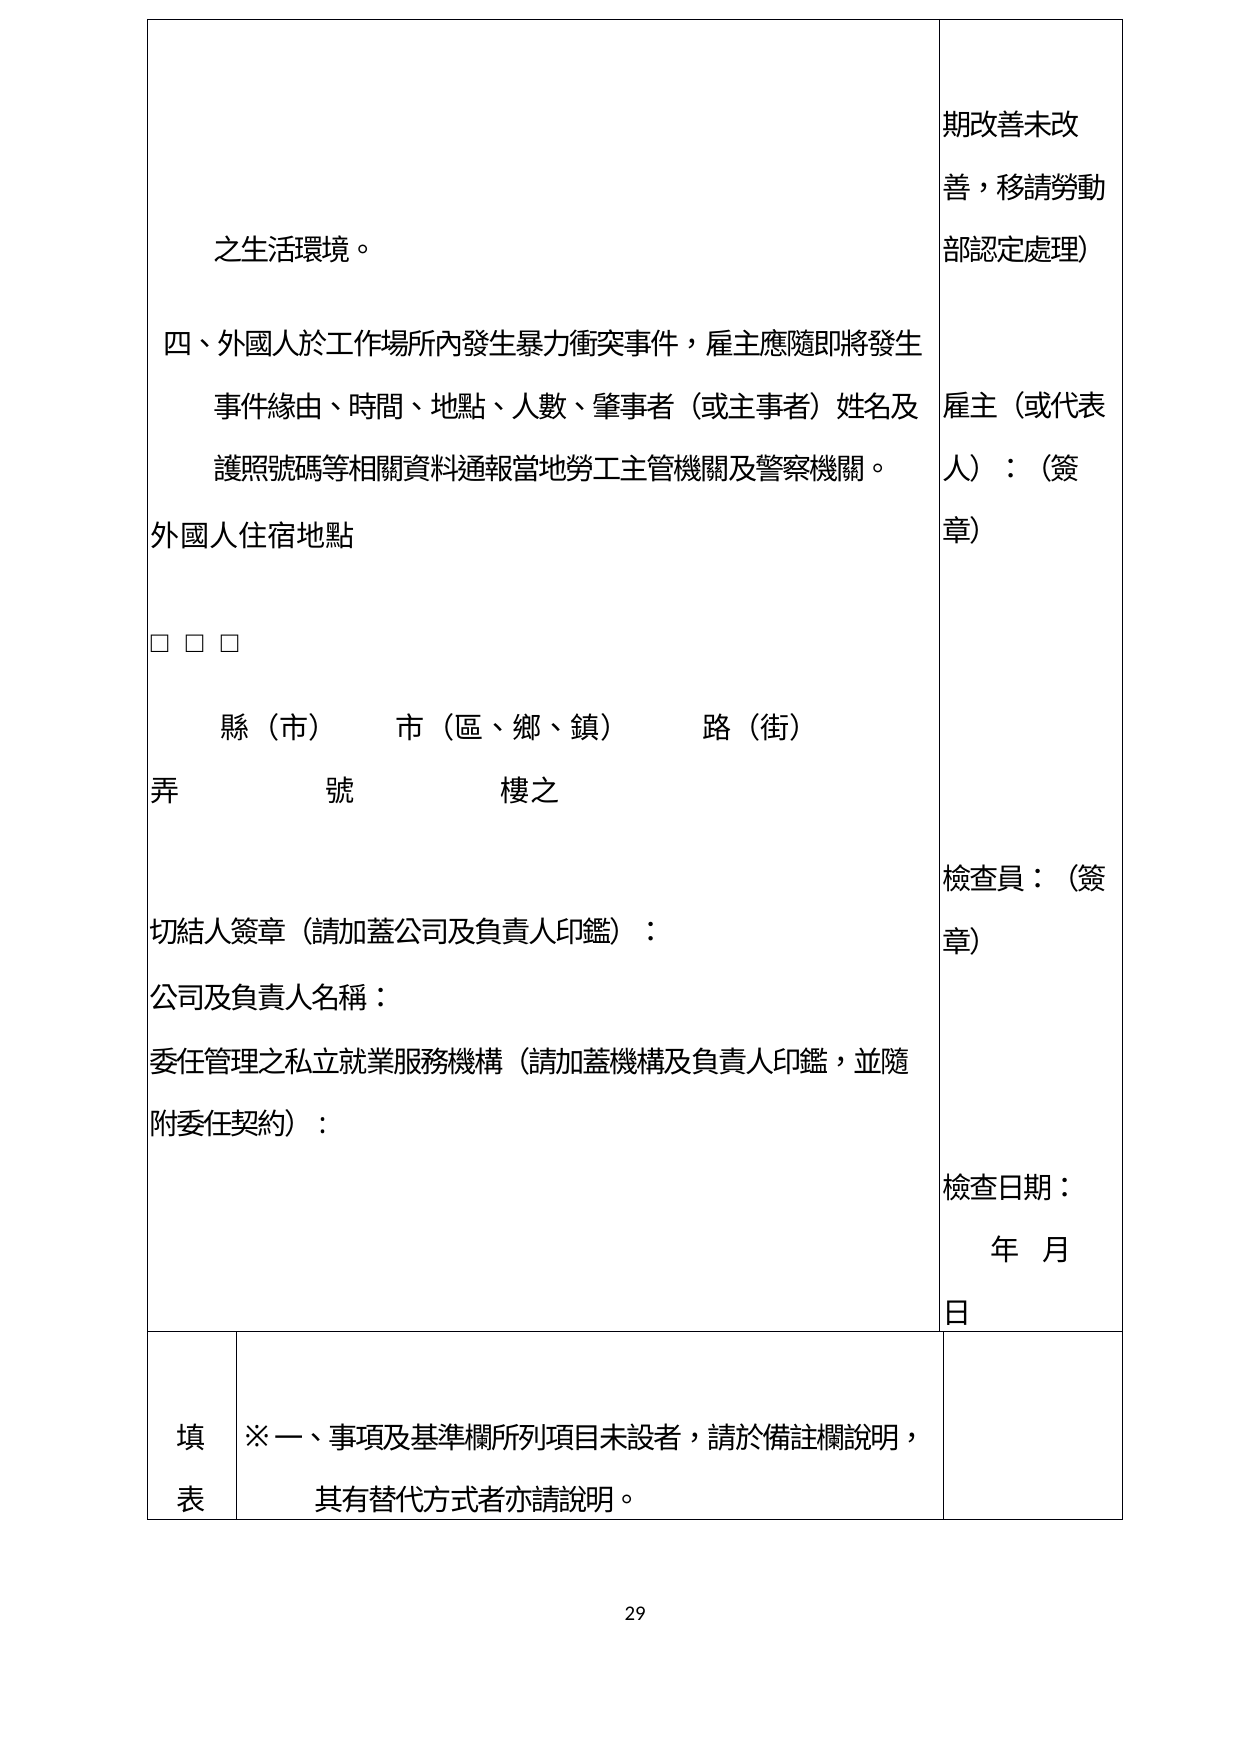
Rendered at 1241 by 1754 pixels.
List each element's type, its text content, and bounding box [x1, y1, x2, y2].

table_cell ※一、事項及基準欄所列項目未設者，請於備註欄說明，其有替代方式者亦請說明。 [237, 1332, 943, 1519]
table_cell 期改善未改善，移請勞動部認定處理） 雇主（或代表人）：（簽章） 檢查員：（簽章） 檢查日期： 年 月 日 [940, 20, 1122, 1331]
table_cell 填 表 [148, 1332, 236, 1519]
table_cell 之生活環境。 四、外國人於工作場所內發生暴力衝突事件，雇主應隨即將發生事件緣由、時間、地點、人數、肇事者（或主事者）姓名及護照號碼等相關資料通報當地勞工主管機關及警察機關。 外國人住宿地點 □ □ □ 縣（市） 市（區、鄉、鎮） 路（街） 弄 號 樓之 切結人簽章（請加蓋公司及負責人印鑑）： 公司及負責人名稱： 委任管理之私立就業服務機構（請加蓋機構及負責人印鑑，並隨附委任契約）: [148, 20, 939, 1331]
table_cell [944, 1332, 1122, 1519]
